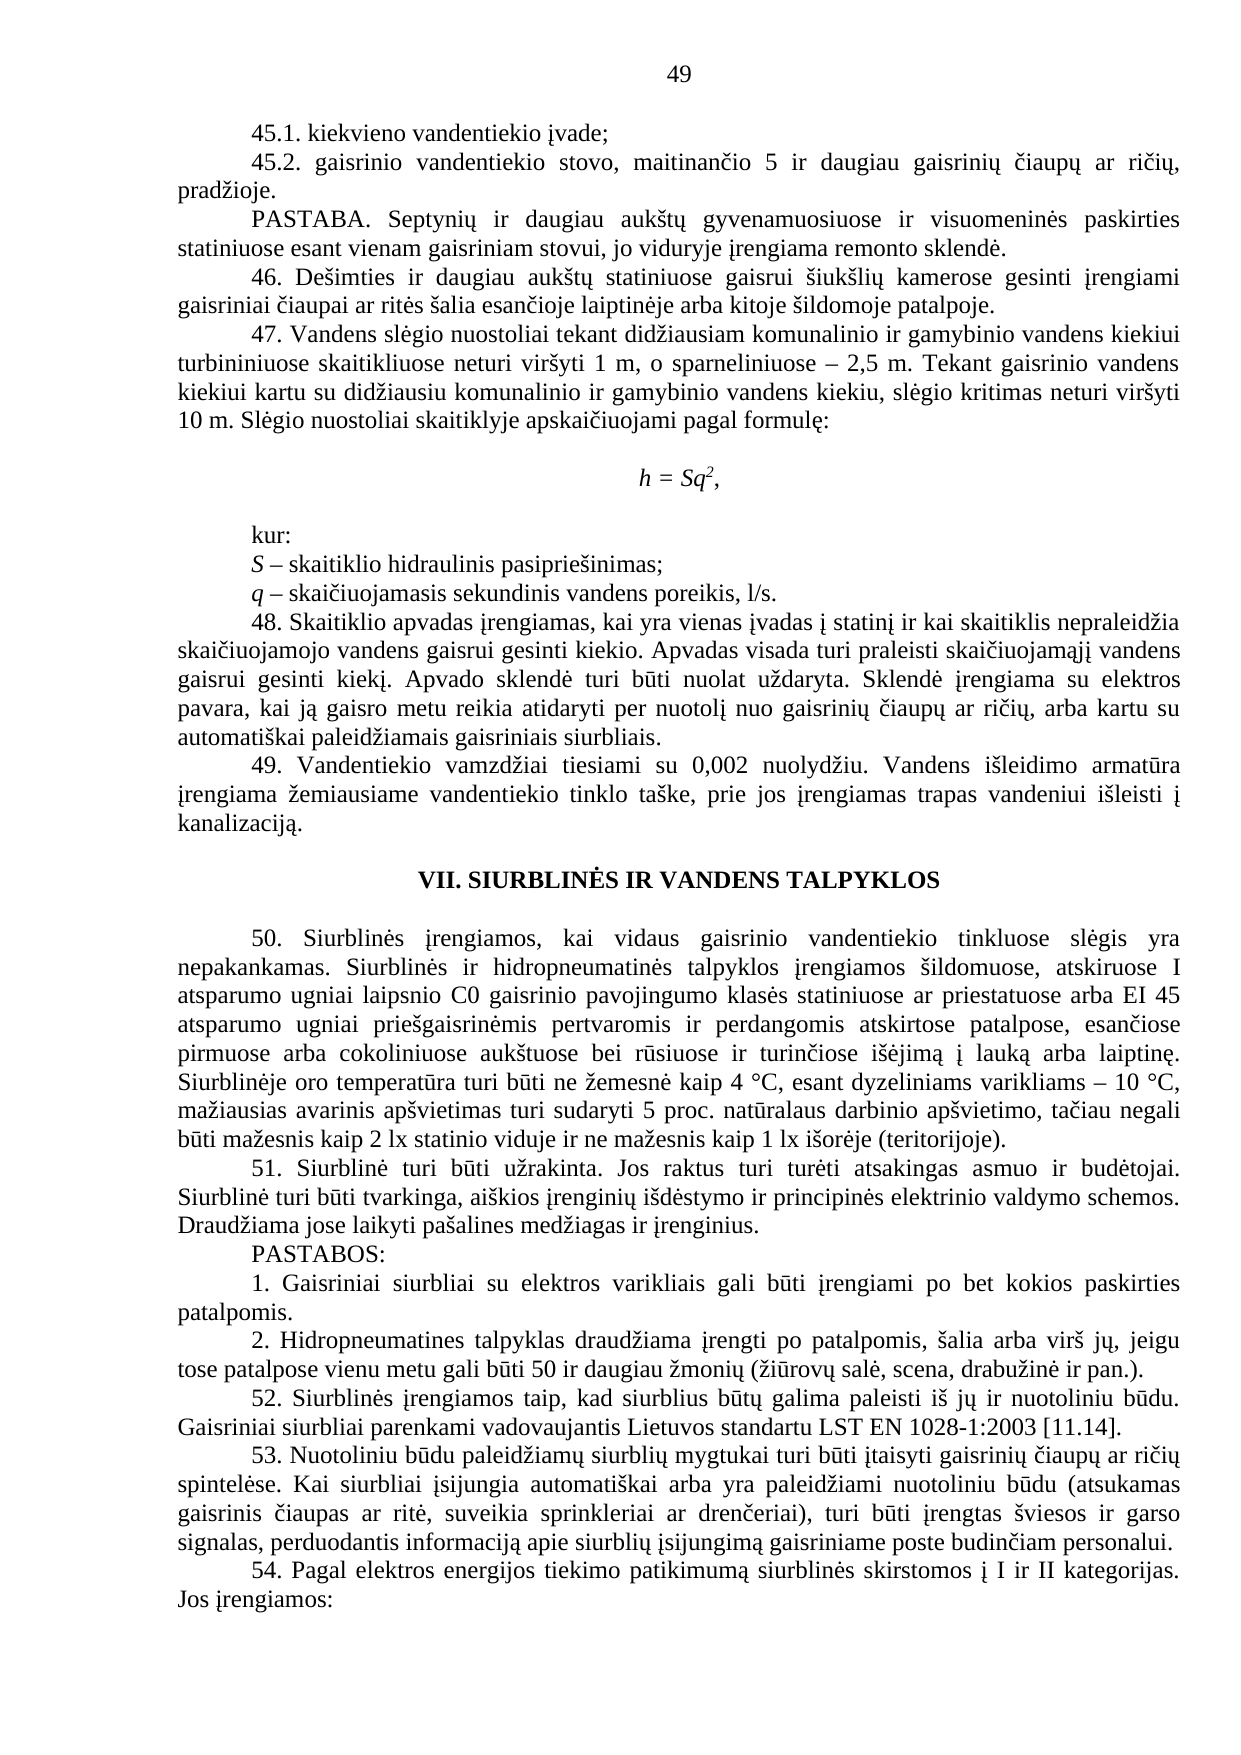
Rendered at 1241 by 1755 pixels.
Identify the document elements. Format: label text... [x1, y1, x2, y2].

text 47. Vandens slėgio nuostoliai tekant didžiausiam komunalinio ir gamybinio vandens kiekiui turbininiuose skaitikliuose neturi viršyti 1 m, o sparneliniuose – 2,5 m. Tekant gaisrinio vandens kiekiui kartu su didžiausiu komunalinio ir gamybinio vandens kiekiu, slėgio kritimas neturi viršyti 10 m. Slėgio nuostoliai skaitiklyje apskaičiuojami pagal formulę: [177, 319, 1181, 434]
text 45.1. kiekvieno vandentiekio įvade; [177, 118, 1181, 147]
text 48. Skaitiklio apvadas įrengiamas, kai yra vienas įvadas į statinį ir kai skaitiklis nepraleidžia skaičiuojamojo vandens gaisrui gesinti kiekio. Apvadas visada turi praleisti skaičiuojamąjį vandens gaisrui gesinti kiekį. Apvado sklendė turi būti nuolat uždaryta. Sklendė įrengiama su elektros pavara, kai ją gaisro metu reikia atidaryti per nuotolį nuo gaisrinių čiaupų ar ričių, arba kartu su automatiškai paleidžiamais gaisriniais siurbliais. [177, 607, 1181, 751]
text 50. Siurblinės įrengiamos, kai vidaus gaisrinio vandentiekio tinkluose slėgis yra nepakankamas. Siurblinės ir hidropneumatinės talpyklos įrengiamos šildomuose, atskiruose I atsparumo ugniai laipsnio C0 gaisrinio pavojingumo klasės statiniuose ar priestatuose arba EI 45 atsparumo ugniai priešgaisrinėmis pertvaromis ir perdangomis atskirtose patalpose, esančiose pirmuose arba cokoliniuose aukštuose bei rūsiuose ir turinčiose išėjimą į lauką arba laiptinę. Siurblinėje oro temperatūra turi būti ne žemesnė kaip 4 °C, esant dyzeliniams varikliams – 10 °C, mažiausias avarinis apšvietimas turi sudaryti 5 proc. natūralaus darbinio apšvietimo, tačiau negali būti mažesnis kaip 2 lx statinio viduje ir ne mažesnis kaip 1 lx išorėje (teritorijoje). [177, 923, 1181, 1153]
text 52. Siurblinės įrengiamos taip, kad siurblius būtų galima paleisti iš jų ir nuotoliniu būdu. Gaisriniai siurbliai parenkami vadovaujantis Lietuvos standartu LST EN 1028-1:2003 [11.14]. [177, 1383, 1181, 1441]
text 1. Gaisriniai siurbliai su elektros varikliais gali būti įrengiami po bet kokios paskirties patalpomis. [177, 1268, 1181, 1326]
text 51. Siurblinė turi būti užrakinta. Jos raktus turi turėti atsakingas asmuo ir budėtojai. Siurblinė turi būti tvarkinga, aiškios įrenginių išdėstymo ir principinės elektrinio valdymo schemos. Draudžiama jose laikyti pašalines medžiagas ir įrenginius. [177, 1153, 1181, 1239]
text 53. Nuotoliniu būdu paleidžiamų siurblių mygtukai turi būti įtaisyti gaisrinių čiaupų ar ričių spintelėse. Kai siurbliai įsijungia automatiškai arba yra paleidžiami nuotoliniu būdu (atsukamas gaisrinis čiaupas ar ritė, suveikia sprinkleriai ar drenčeriai), turi būti įrengtas šviesos ir garso signalas, perduodantis informaciją apie siurblių įsijungimą gaisriniame poste budinčiam personalui. [177, 1441, 1181, 1556]
text 54. Pagal elektros energijos tiekimo patikimumą siurblinės skirstomos į I ir II kategorijas. Jos įrengiamos: [177, 1556, 1181, 1613]
text q – skaičiuojamasis sekundinis vandens poreikis, l/s. [177, 578, 1181, 607]
text VII. SIURBLINĖS IR VANDENS TALPYKLOS [177, 866, 1181, 894]
text kur: [177, 521, 1181, 549]
text S – skaitiklio hidraulinis pasipriešinimas; [177, 549, 1181, 578]
text PASTABA. Septynių ir daugiau aukštų gyvenamuosiuose ir visuomeninės paskirties statiniuose esant vienam gaisriniam stovui, jo viduryje įrengiama remonto sklendė. [177, 204, 1181, 262]
text 49. Vandentiekio vamzdžiai tiesiami su 0,002 nuolydžiu. Vandens išleidimo armatūra įrengiama žemiausiame vandentiekio tinklo taške, prie jos įrengiamas trapas vandeniui išleisti į kanalizaciją. [177, 751, 1181, 837]
text h = Sq2, [177, 463, 1181, 492]
text 46. Dešimties ir daugiau aukštų statiniuose gaisrui šiukšlių kamerose gesinti įrengiami gaisriniai čiaupai ar ritės šalia esančioje laiptinėje arba kitoje šildomoje patalpoje. [177, 262, 1181, 319]
text 2. Hidropneumatines talpyklas draudžiama įrengti po patalpomis, šalia arba virš jų, jeigu tose patalpose vienu metu gali būti 50 ir daugiau žmonių (žiūrovų salė, scena, drabužinė ir pan.). [177, 1326, 1181, 1383]
text PASTABOS: [177, 1239, 1181, 1268]
text 45.2. gaisrinio vandentiekio stovo, maitinančio 5 ir daugiau gaisrinių čiaupų ar ričių, pradžioje. [177, 147, 1181, 204]
